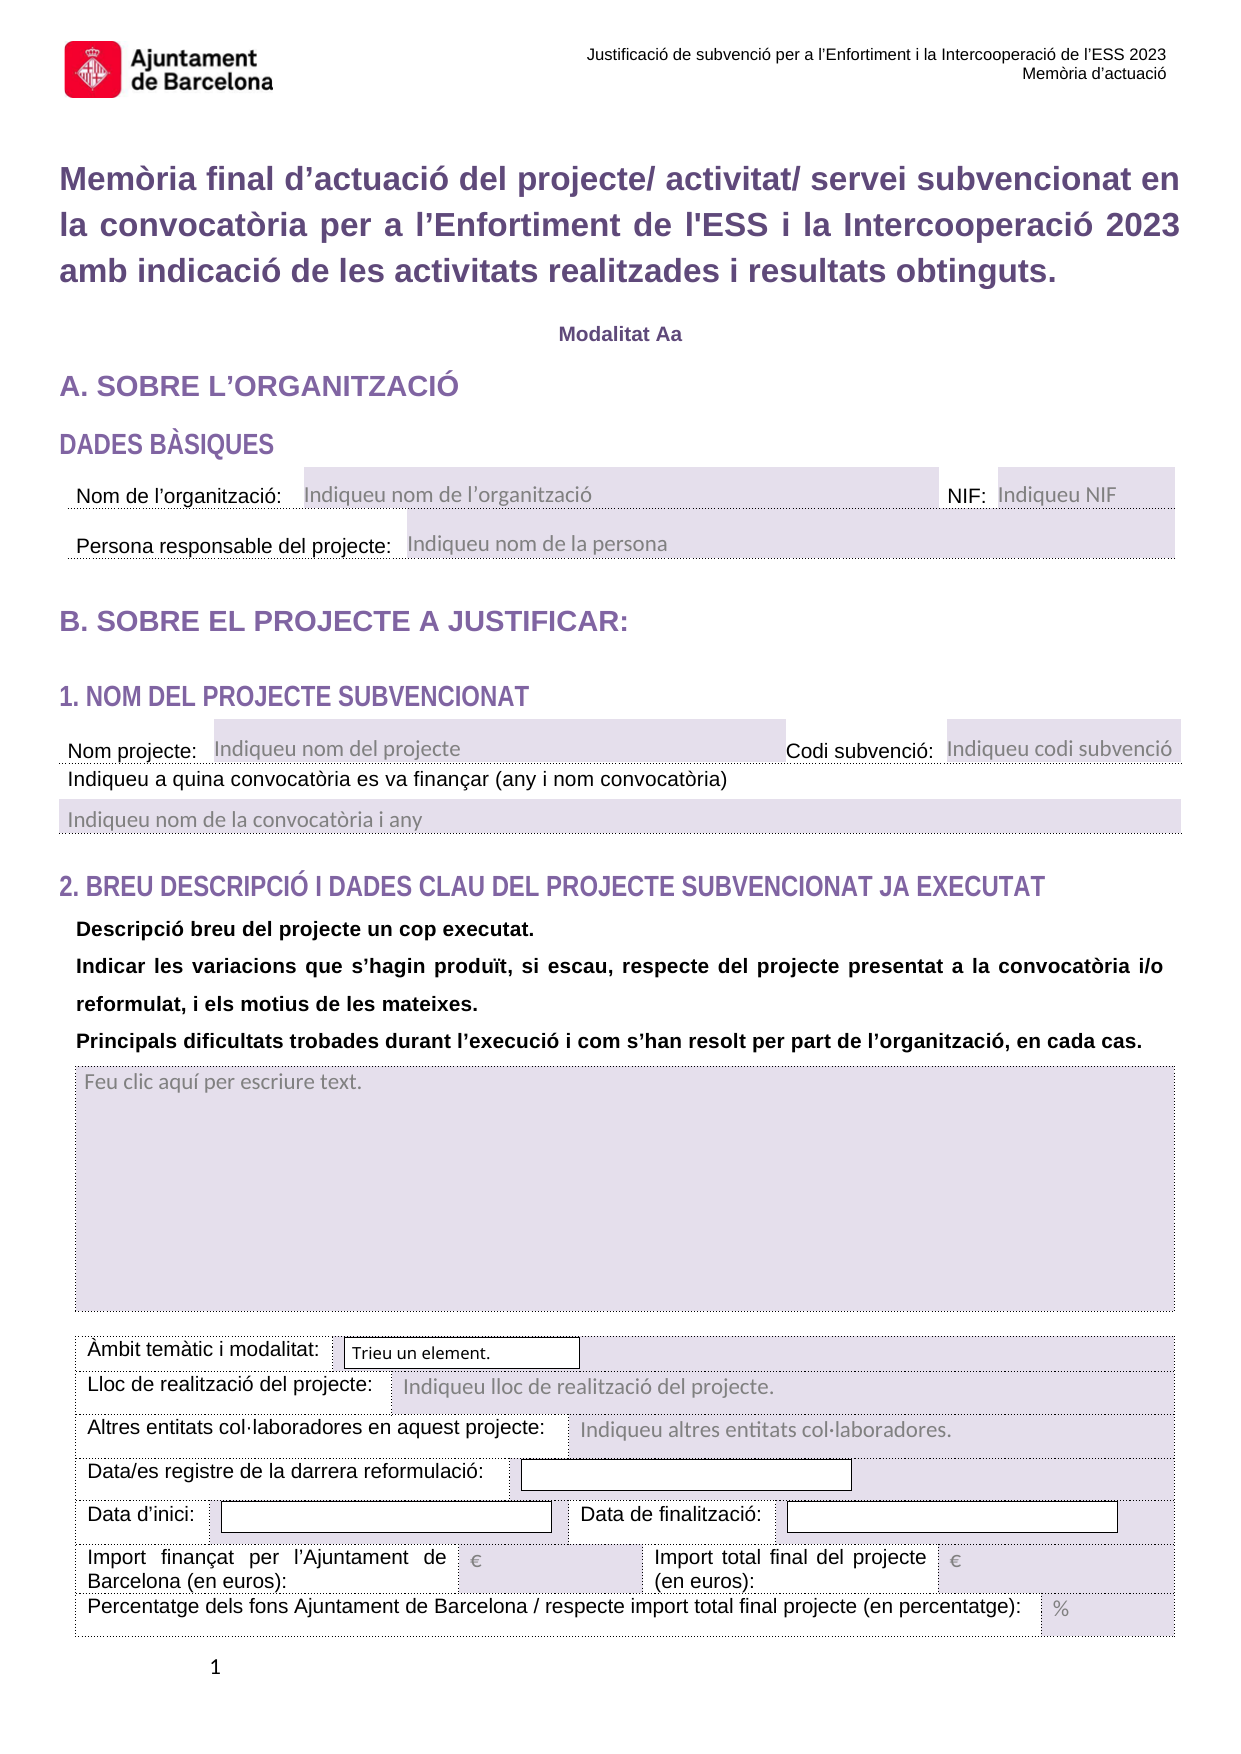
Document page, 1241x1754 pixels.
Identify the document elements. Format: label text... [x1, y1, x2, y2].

table_cell Percentatge dels fons Ajuntament de Barcelona / respecte import total final projecte (en percentatge): [76, 1593, 1041, 1636]
picture [64, 41, 273, 98]
table_header Indiqueu codi subvenció [947, 719, 1181, 762]
table_cell € [938, 1544, 1174, 1593]
table_header Descripció breu del projecte un cop executat. Indicar les variacions que s’hagin produït, si escau, respecte del projecte presentat a la convocatòria i/o reformulat, i els motius de les mateixes. Principals dificultats trobades durant l’execució i com s’han resolt per part de l’organització, en cada cas. [68, 909, 1175, 1637]
table_header Àmbit temàtic i modalitat: [76, 1336, 333, 1371]
table_cell % [1041, 1593, 1174, 1636]
text DADES BÀSIQUES [59, 427, 1181, 460]
table_cell Indiqueu lloc de realització del projecte. [392, 1371, 1174, 1414]
table_header [333, 1336, 1174, 1371]
table_header Codi subvenció: [786, 719, 947, 762]
table_cell Data de finalització: [569, 1500, 776, 1544]
table_cell Data d’inici: [76, 1500, 210, 1544]
table_cell Persona responsable del projecte: [68, 508, 407, 558]
table_cell Indiqueu nom de la convocatòria i any [59, 799, 1181, 833]
table_cell [68, 558, 939, 564]
table_header Nom projecte: [59, 719, 214, 762]
table_cell € [459, 1544, 643, 1593]
table_header Indiqueu NIF [998, 467, 1175, 508]
table_header Nom de l’organització: [68, 467, 303, 508]
table_cell [210, 1500, 569, 1544]
table_cell [776, 1500, 1174, 1544]
table_cell Indiqueu a quina convocatòria es va finançar (any i nom convocatòria) [59, 763, 1181, 799]
text Modalitat Aa [59, 321, 1181, 345]
table_cell Import finançat per l’Ajuntament de Barcelona (en euros): [76, 1544, 458, 1593]
table_cell [510, 1458, 1174, 1500]
table_header Indiqueu nom de l’organització [304, 467, 939, 508]
table_cell Data/es registre de la darrera reformulació: [76, 1458, 510, 1500]
table_cell Altres entitats col·laboradores en aquest projecte: [76, 1414, 569, 1458]
text A. SOBRE L’ORGANITZACIÓ [59, 369, 1181, 403]
table_cell Indiqueu altres entitats col·laboradores. [569, 1414, 1174, 1458]
table_cell Indiqueu nom de la persona [407, 508, 1175, 558]
table_header Feu clic aquí per escriure text. [76, 1066, 1174, 1311]
table_header Indiqueu nom del projecte [214, 719, 786, 762]
text B. SOBRE EL PROJECTE A JUSTIFICAR: [59, 604, 1181, 638]
text 2. BREU DESCRIPCIÓ I DADES CLAU DEL PROJECTE SUBVENCIONAT JA EXECUTAT [59, 869, 1181, 902]
text Memòria final d’actuació del projecte/ activitat/ servei subvencionat en la convocatòria per a l’Enfortiment de l'ESS i la Intercooperació 2023 amb indicació de les activitats realitzades i resultats obtinguts. [59, 159, 1181, 290]
table_cell Lloc de realització del projecte: [76, 1371, 392, 1414]
table_cell Import total final del projecte (en euros): [643, 1544, 938, 1593]
text 1. NOM DEL PROJECTE SUBVENCIONAT [59, 679, 1181, 712]
table_header NIF: [939, 467, 998, 508]
table_cell [939, 558, 1175, 564]
